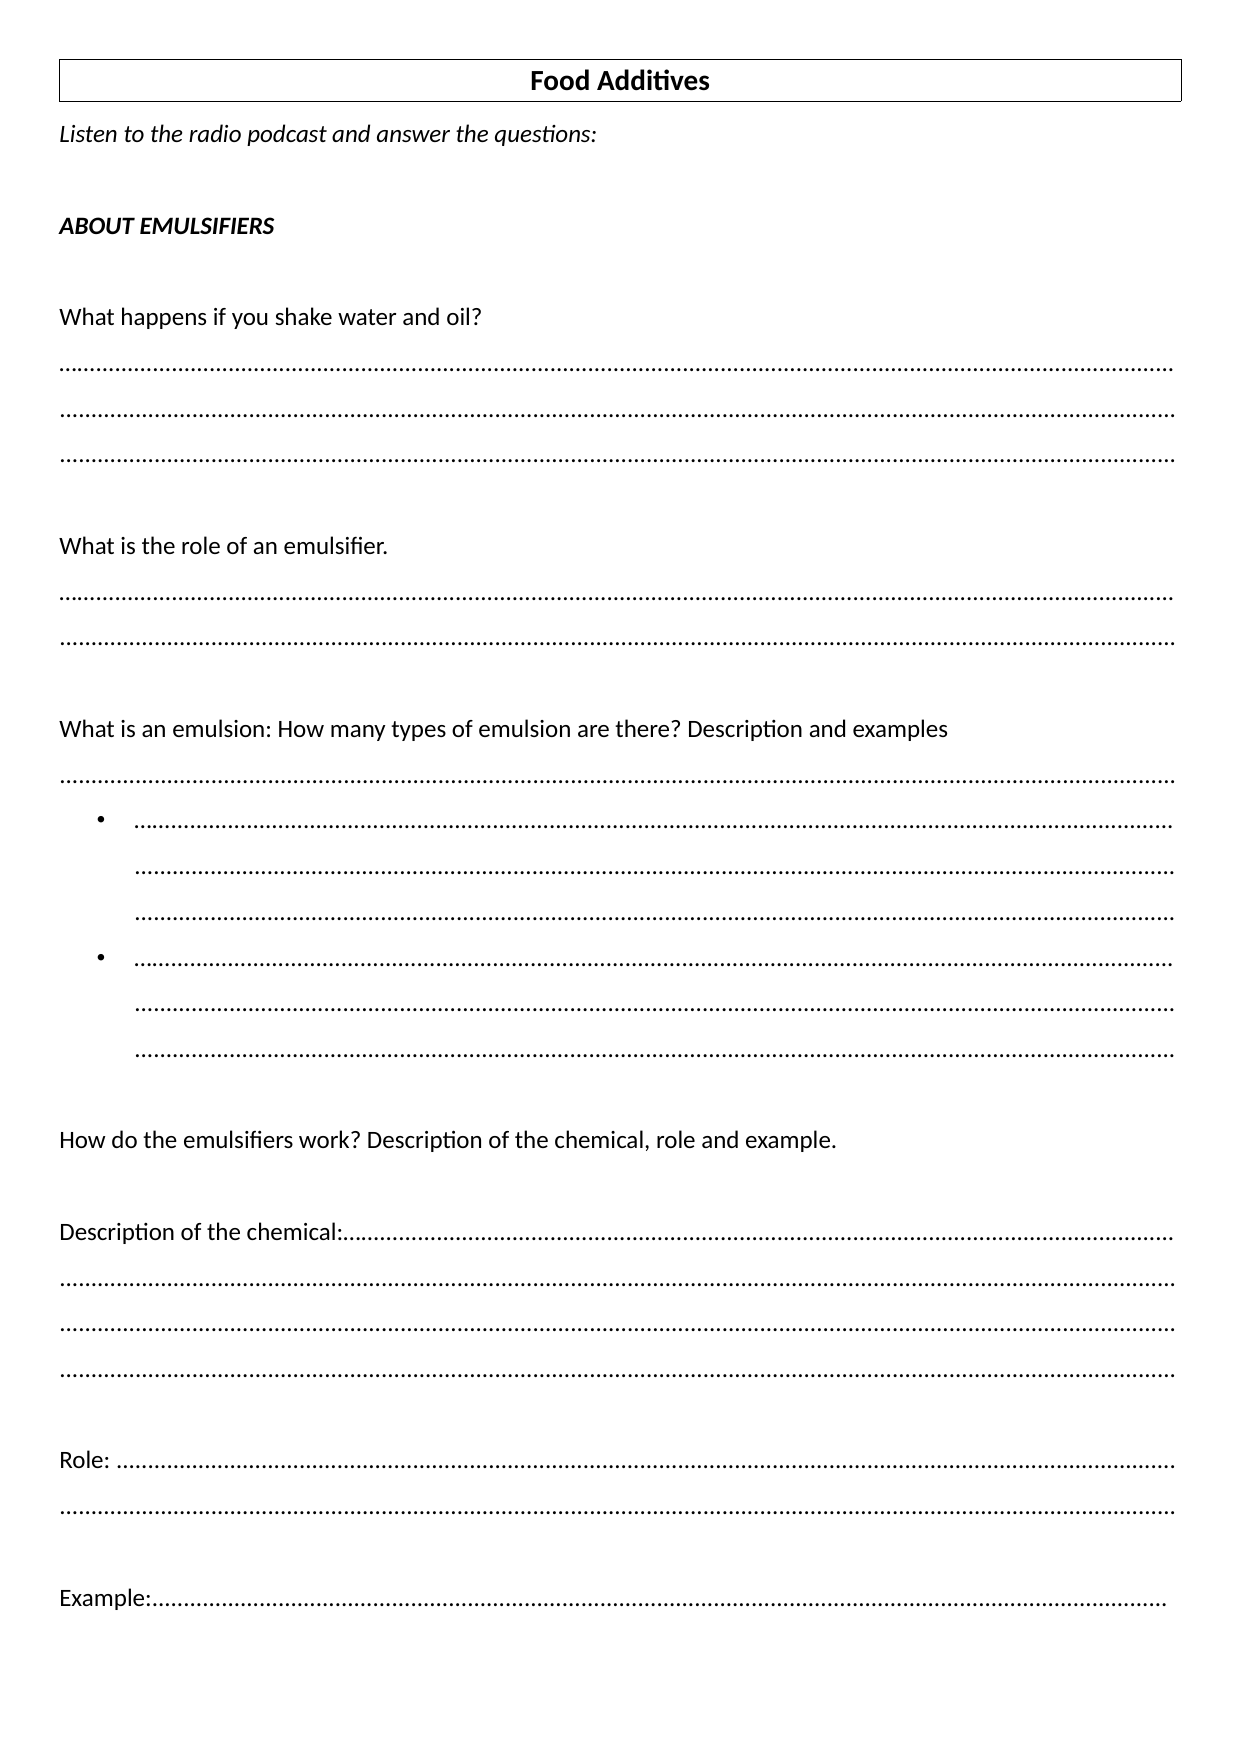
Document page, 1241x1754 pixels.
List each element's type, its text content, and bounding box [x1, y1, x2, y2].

text Role: ......................................................................................................................................................................................................................................................................................................................................................... [59, 1445, 1181, 1521]
text Listen to the radio podcast and answer the questions: [59, 118, 1181, 149]
text …............................................................................................................................................................................................................................................................................................................................................................... [59, 576, 1181, 652]
text What happens if you shake water and oil? [59, 301, 1181, 332]
text Example:................................................................................................................................................................. [59, 1582, 1181, 1612]
text ABOUT EMULSIFIERS [59, 210, 1181, 241]
list …............................................................................................................................................................................................................................................................................................................................................................................................................................................................................................................ [97, 942, 1181, 1064]
text ................................................................................................................................................................................. [59, 759, 1181, 789]
list …............................................................................................................................................................................................................................................................................................................................................................................................................................................................................................................ [97, 804, 1181, 926]
text What is the role of an emulsifier. [59, 530, 1181, 561]
text Description of the chemical:…................................................................................................................................. ................................................................................................................................................................................................................................................................................................................................................................................................................................................................................................................................................... [59, 1216, 1181, 1384]
text …................................................................................................................................................................................................................................................................................................................................................................................................................................................................................................................................................ [59, 347, 1181, 469]
text How do the emulsifiers work? Description of the chemical, role and example. [59, 1124, 1181, 1155]
text What is an emulsion: How many types of emulsion are there? Description and examples [59, 713, 1181, 743]
text Food Additives [60, 60, 1181, 101]
